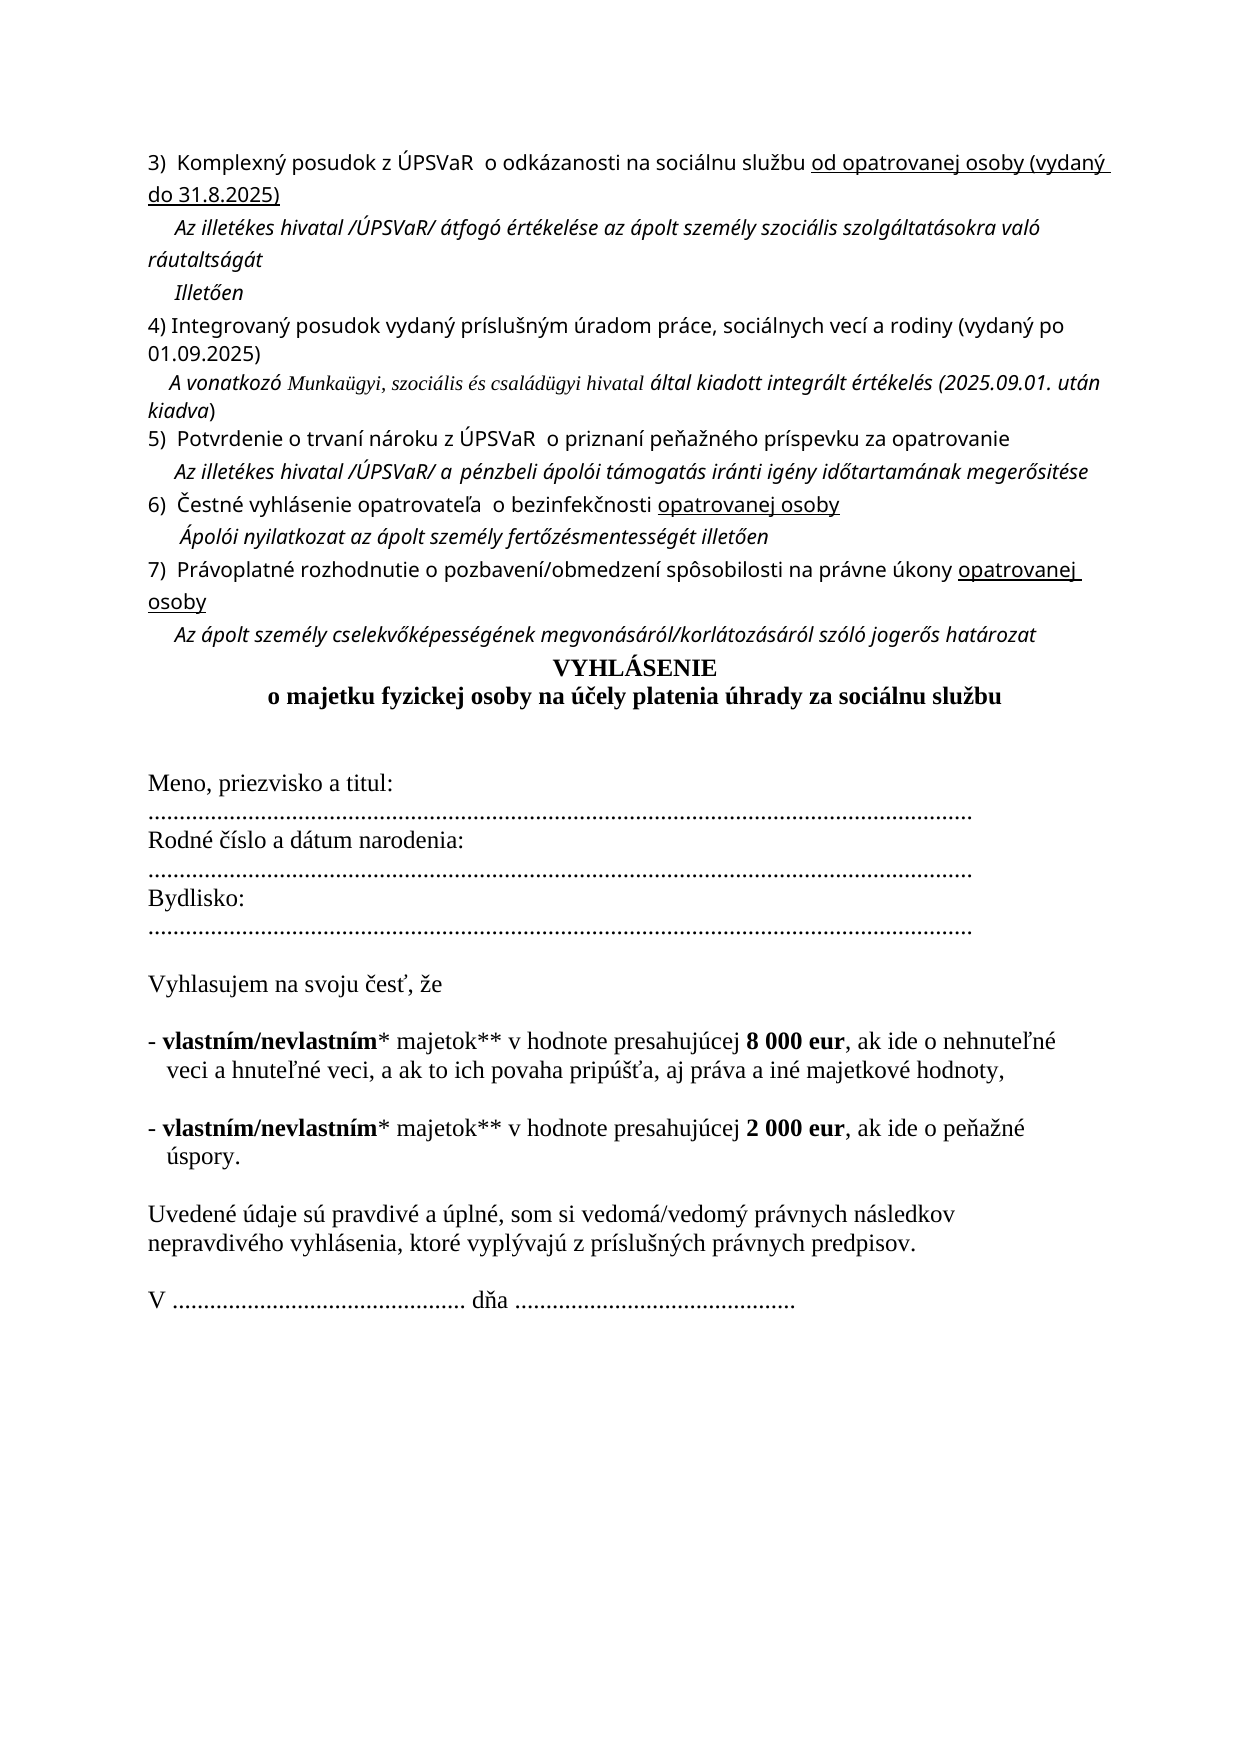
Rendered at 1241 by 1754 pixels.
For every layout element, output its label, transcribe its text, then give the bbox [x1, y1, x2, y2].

text - vlastním/nevlastním* majetok** v hodnote presahujúcej 8 000 eur, ak ide o nehnuteľné [148, 1026, 1122, 1055]
text 3) Komplexný posudok z ÚPSVaR o odkázanosti na sociálnu službu od opatrovanej osoby (vydaný do 31.8.2025) [148, 148, 1122, 209]
text Vyhlasujem na svoju česť, že [148, 969, 1122, 998]
text úspory. [148, 1141, 1122, 1170]
text nepravdivého vyhlásenia, ktoré vyplývajú z príslušných právnych predpisov. [148, 1228, 1122, 1256]
text Rodné číslo a dátum narodenia: [148, 825, 1122, 854]
text Ápolói nyilatkozat az ápolt személy fertőzésmentességét illetően [148, 522, 1122, 551]
text Az ápolt személy cselekvőképességének megvonásáról/korlátozásáról szóló jogerős határozat [148, 620, 1122, 648]
text 6) Čestné vyhlásenie opatrovateľa o bezinfekčnosti opatrovanej osoby [148, 490, 1122, 518]
text Az illetékes hivatal /ÚPSVaR/ átfogó értékelése az ápolt személy szociális szolgáltatásokra való ráutaltságát [148, 213, 1122, 274]
text 4) Integrovaný posudok vydaný príslušným úradom práce, sociálnych vecí a rodiny (vydaný po 01.09.2025) [148, 311, 1122, 368]
text VYHLÁSENIE [148, 653, 1122, 681]
text 5) Potvrdenie o trvaní nároku z ÚPSVaR o priznaní peňažného príspevku za opatrovanie [148, 424, 1122, 453]
text Az illetékes hivatal /ÚPSVaR/ a pénzbeli ápolói támogatás iránti igény időtartamának megerősitése [148, 457, 1122, 486]
text .................................................................................................................................... [148, 911, 1122, 940]
text 7) Právoplatné rozhodnutie o pozbavení/obmedzení spôsobilosti na právne úkony opatrovanej osoby [148, 555, 1122, 616]
text .................................................................................................................................... [148, 854, 1122, 883]
text o majetku fyzickej osoby na účely platenia úhrady za sociálnu službu [148, 681, 1122, 710]
text veci a hnuteľné veci, a ak to ich povaha pripúšťa, aj práva a iné majetkové hodnoty, [148, 1055, 1122, 1084]
text Meno, priezvisko a titul: [148, 768, 1122, 796]
text - vlastním/nevlastním* majetok** v hodnote presahujúcej 2 000 eur, ak ide o peňažné [148, 1113, 1122, 1141]
text .................................................................................................................................... [148, 796, 1122, 825]
text Uvedené údaje sú pravdivé a úplné, som si vedomá/vedomý právnych následkov [148, 1199, 1122, 1228]
text A vonatkozó Munkaügyi, szociális és családügyi hivatal által kiadott integrált értékelés (2025.09.01. után kiadva) [148, 368, 1122, 424]
text Illetően [148, 278, 1122, 307]
text Bydlisko: [148, 883, 1122, 911]
text V ............................................... dňa ............................................. [148, 1285, 1122, 1314]
